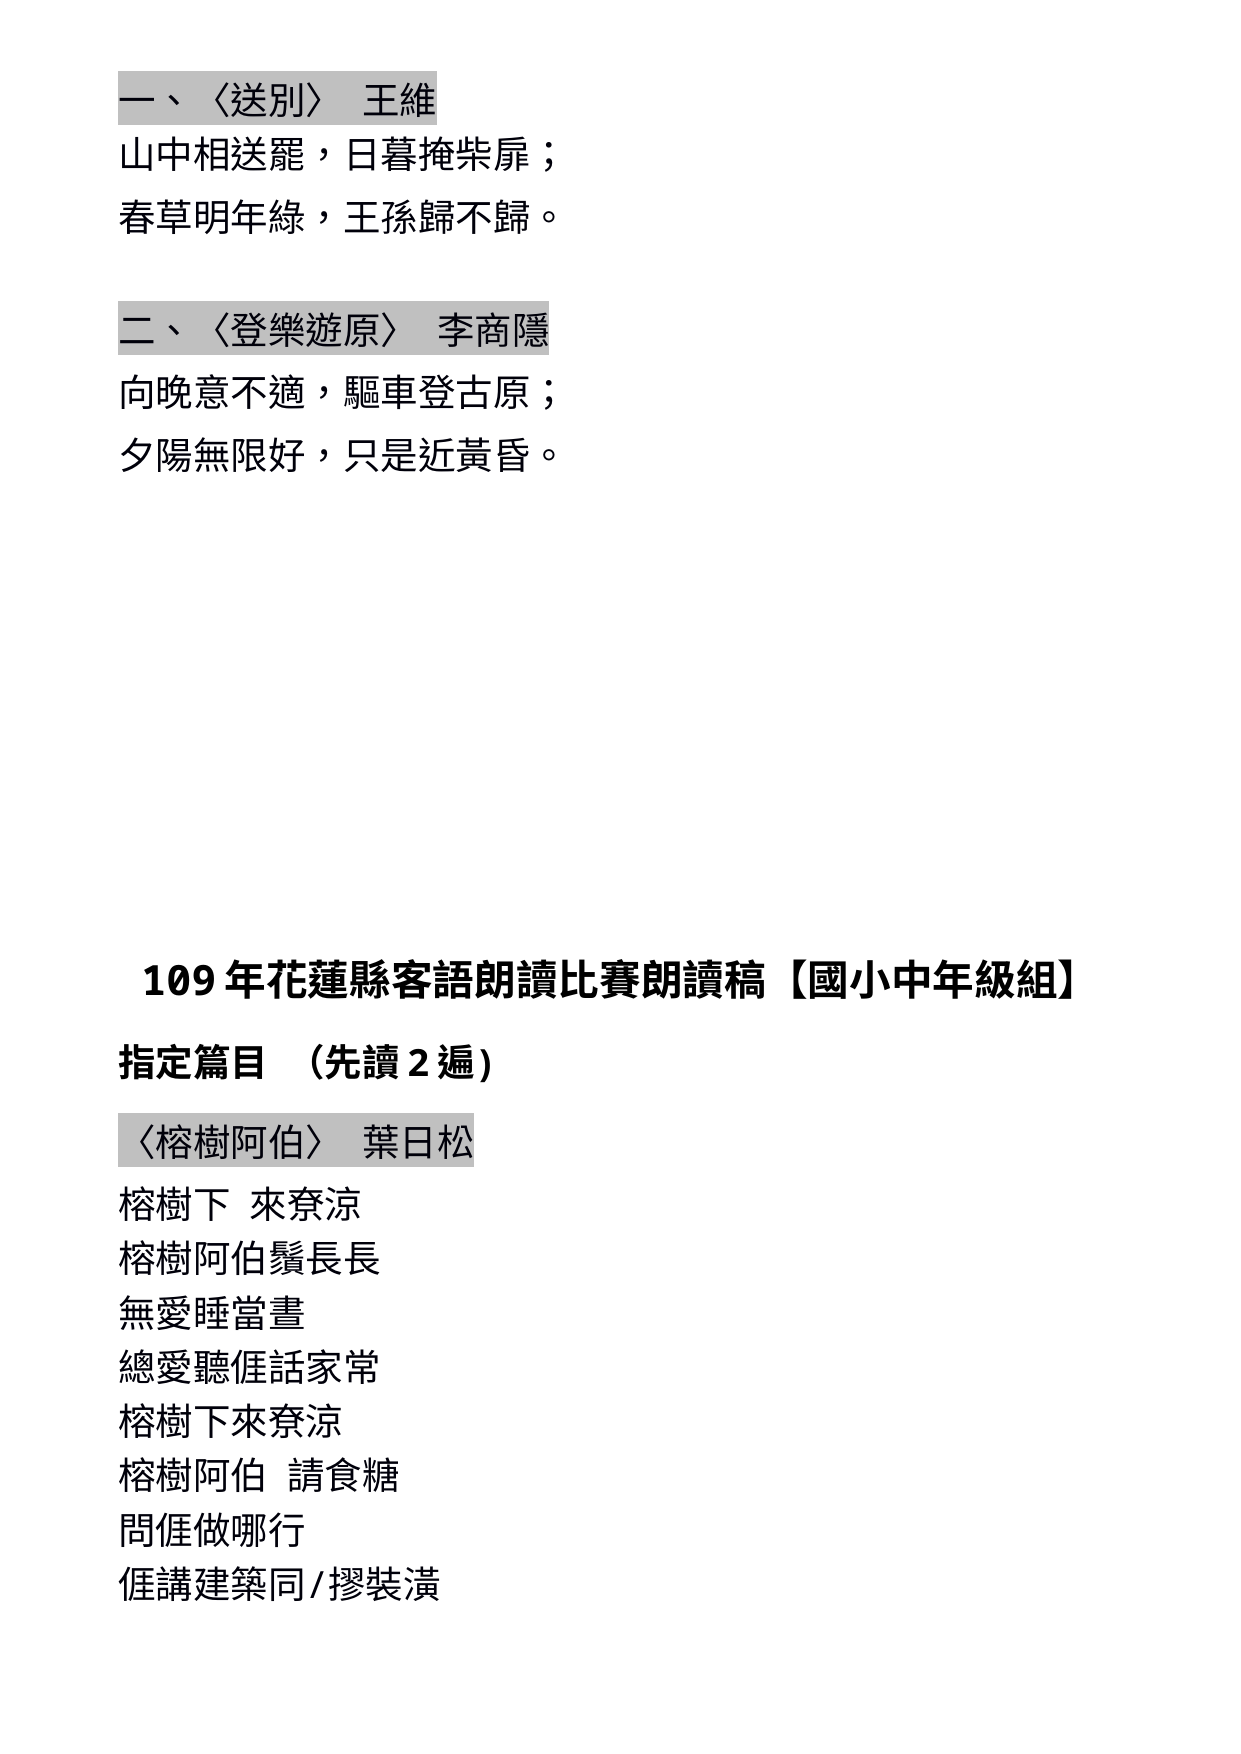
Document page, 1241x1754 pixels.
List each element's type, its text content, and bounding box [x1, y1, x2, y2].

text 二、〈登樂遊原〉 李商隱 [118, 301, 1122, 355]
text 109年花蓮縣客語朗讀比賽朗讀稿【國小中年級組】 [118, 947, 1122, 1008]
text 一、〈送別〉 王維 [118, 71, 1122, 125]
text 總愛聽𠊎話家常 [118, 1338, 1122, 1392]
text 榕樹下 來尞涼 [118, 1175, 1122, 1229]
text 指定篇目 （先讀2遍) [118, 1033, 1122, 1087]
text 〈榕樹阿伯〉 葉日松 [118, 1112, 1122, 1167]
text 向晚意不適，驅車登古原； [118, 363, 1122, 418]
text 春草明年綠，王孫歸不歸。 [118, 187, 1122, 242]
text 問𠊎做哪行 [118, 1501, 1122, 1555]
text 榕樹阿伯 請食糖 [118, 1446, 1122, 1501]
text 山中相送罷，日暮掩柴扉； [118, 125, 1122, 179]
text 榕樹阿伯鬚長長 [118, 1229, 1122, 1283]
text 𠊎講建築同/摎裝潢 [118, 1555, 1122, 1609]
text 榕樹下來尞涼 [118, 1392, 1122, 1446]
text 無愛睡當晝 [118, 1283, 1122, 1338]
text 夕陽無限好，只是近黃昏。 [118, 426, 1122, 480]
